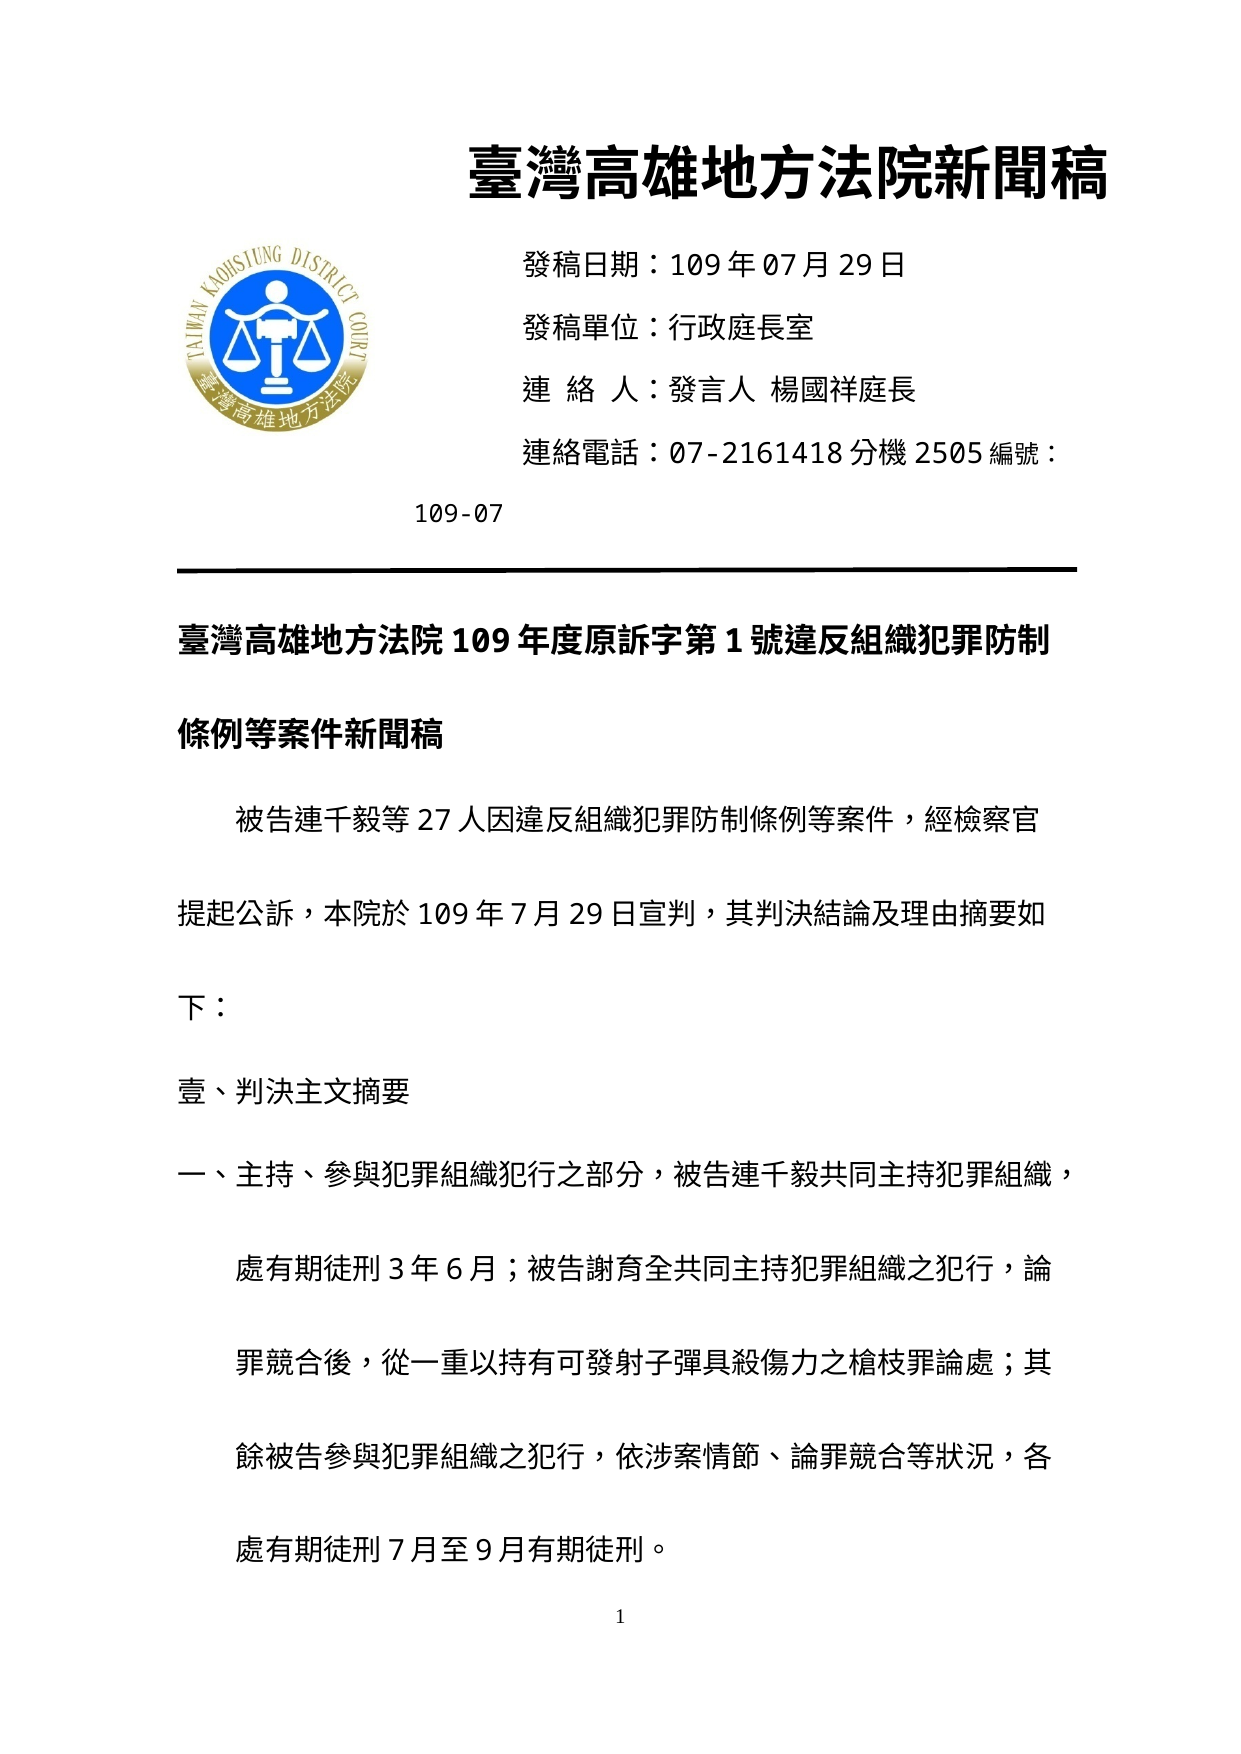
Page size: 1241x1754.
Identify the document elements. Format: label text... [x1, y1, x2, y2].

text 臺灣高雄地方法院109年度原訴字第1號違反組織犯罪防制條例等案件新聞稿 [177, 596, 1063, 752]
text 壹、判決主文摘要 [177, 1048, 1063, 1110]
text 被告連千毅等27人因違反組織犯罪防制條例等案件，經檢察官提起公訴，本院於109年7月29日宣判，其判決結論及理由摘要如下： [177, 777, 1063, 1027]
table_header [161, 96, 410, 534]
text 一、主持、參與犯罪組織犯行之部分，被告連千毅共同主持犯罪組織，處有期徒刑3年6月；被告謝育全共同主持犯罪組織之犯行，論罪競合後，從一重以持有可發射子彈具殺傷力之槍枝罪論處；其餘被告參與犯罪組織之犯行，依涉案情節、論罪競合等狀況，各處有期徒刑7月至9月有期徒刑。 [177, 1131, 1063, 1569]
table_header 臺灣高雄地方法院新聞稿 發稿日期：109年07月29日 發稿單位：行政庭長室 連 絡 人：發言人 楊國祥庭長 連絡電話：07-2161418分機2505編號：109-07 [410, 96, 1120, 534]
